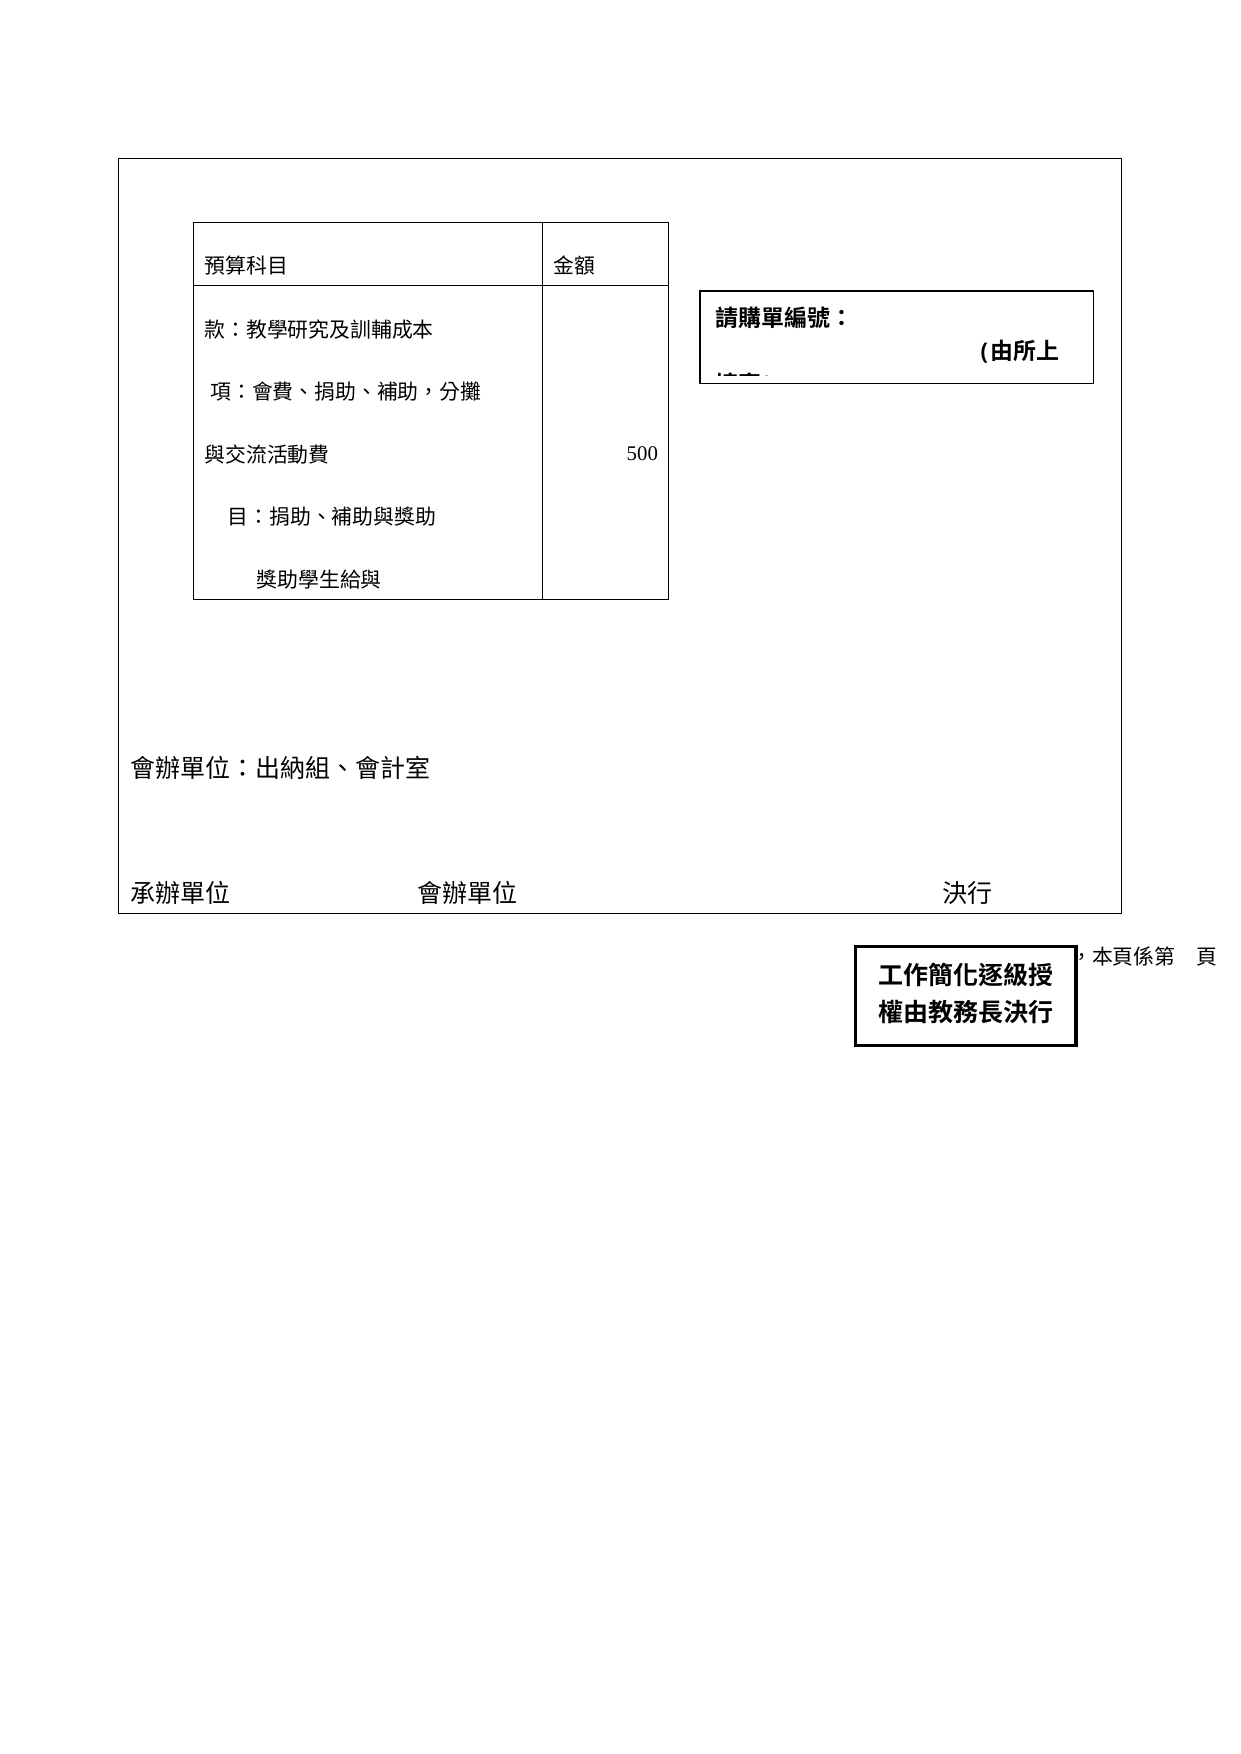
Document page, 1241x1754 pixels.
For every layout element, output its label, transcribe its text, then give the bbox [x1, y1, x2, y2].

table_cell 會辦單位：出納組、會計室 承辦單位 會辦單位 決行 [119, 159, 1121, 912]
table_cell 會辦單位：出納組、會計室 承辦單位 會辦單位 決行 [857, 948, 1074, 1044]
text 本案共計 頁，本頁係第 頁 [118, 913, 1217, 976]
table_cell 款：教學研究及訓輔成本 項：會費、捐助、補助，分攤 與交流活動費 目：捐助、補助與獎助 獎助學生給與 [194, 286, 542, 599]
table_header 預算科目 [194, 223, 542, 285]
table_header 金額 [543, 223, 668, 285]
table_cell 500 [543, 286, 668, 599]
